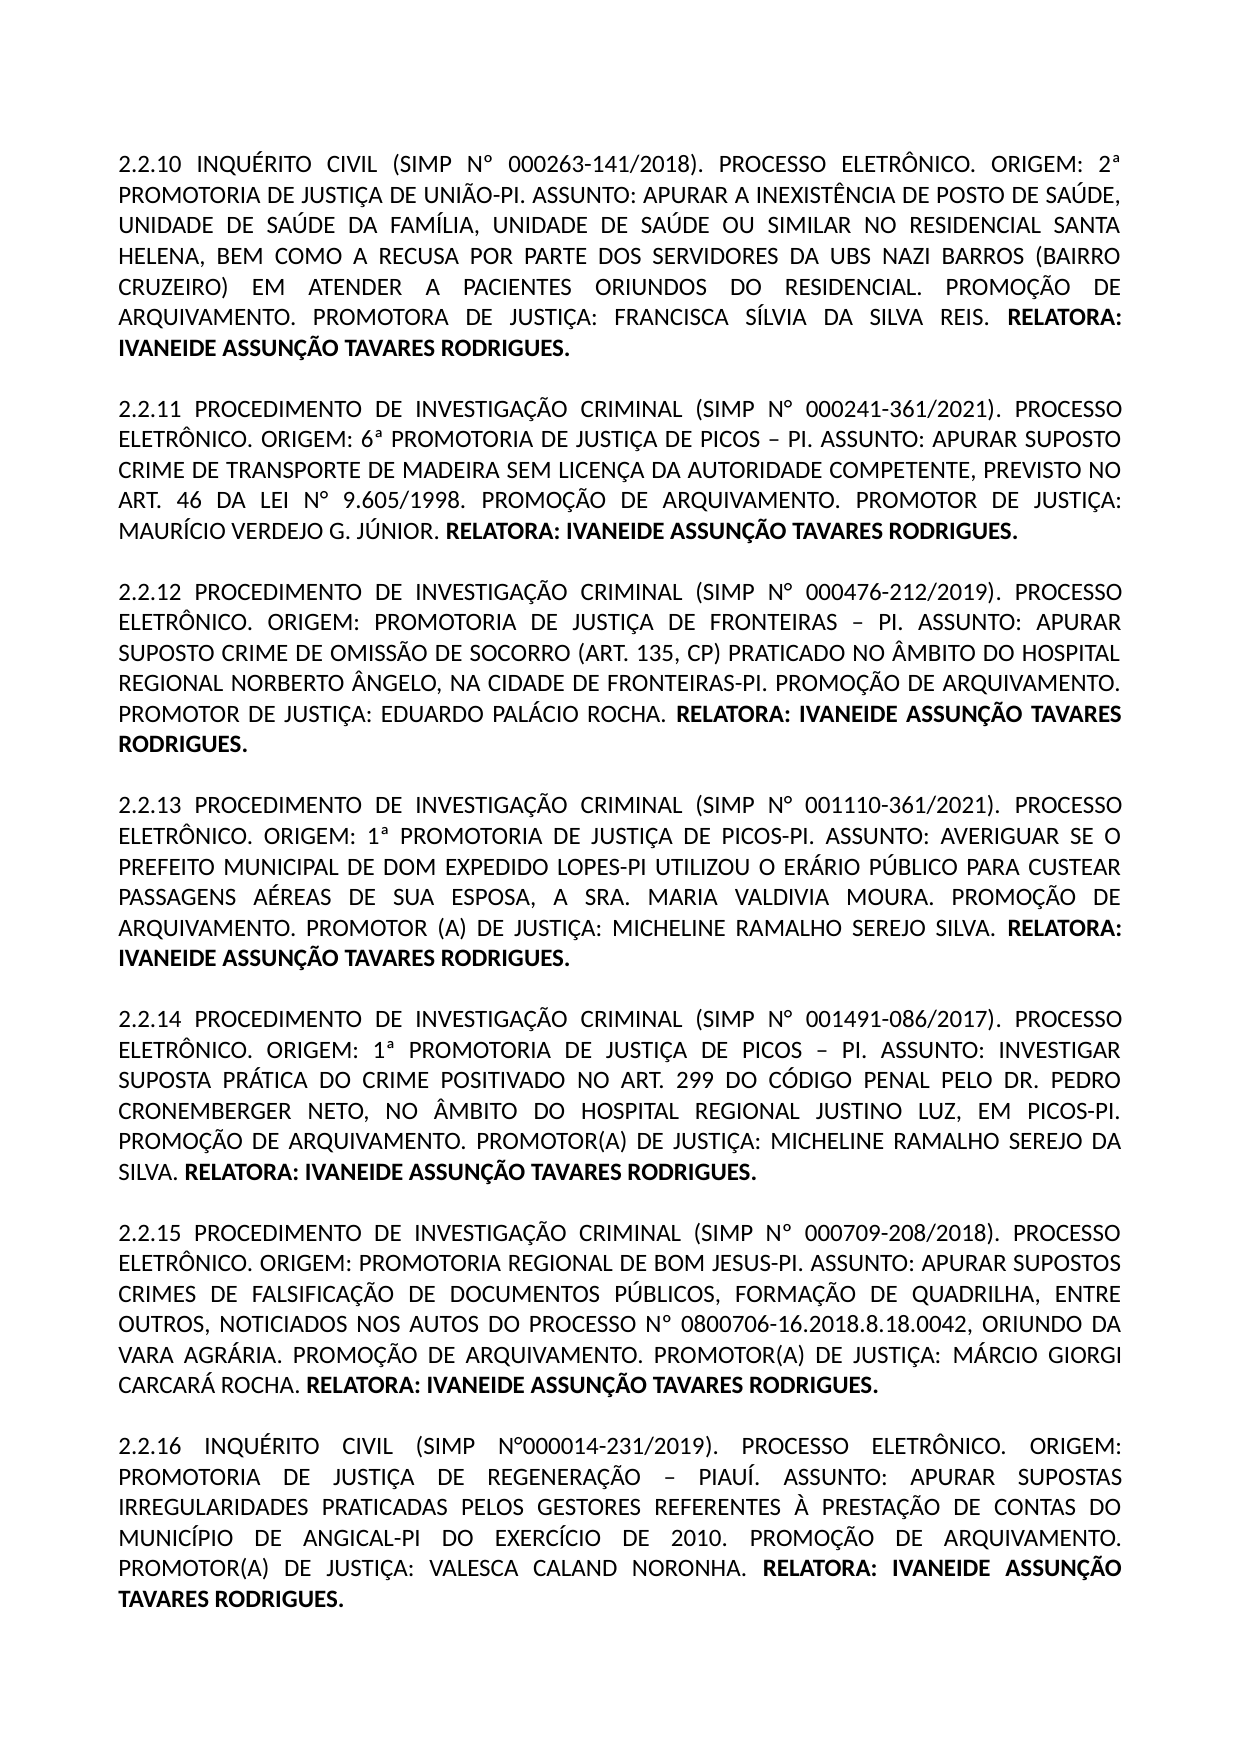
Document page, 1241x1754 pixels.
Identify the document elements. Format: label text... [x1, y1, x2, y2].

text 2.2.11 PROCEDIMENTO DE INVESTIGAÇÃO CRIMINAL (SIMP N° 000241-361/2021). PROCESSO ELETRÔNICO. ORIGEM: 6ª PROMOTORIA DE JUSTIÇA DE PICOS – PI. ASSUNTO: APURAR SUPOSTO CRIME DE TRANSPORTE DE MADEIRA SEM LICENÇA DA AUTORIDADE COMPETENTE, PREVISTO NO ART. 46 DA LEI N° 9.605/1998. PROMOÇÃO DE ARQUIVAMENTO. PROMOTOR DE JUSTIÇA: MAURÍCIO VERDEJO G. JÚNIOR. RELATORA: IVANEIDE ASSUNÇÃO TAVARES RODRIGUES. [118, 393, 1122, 545]
text 2.2.13 PROCEDIMENTO DE INVESTIGAÇÃO CRIMINAL (SIMP N° 001110-361/2021). PROCESSO ELETRÔNICO. ORIGEM: 1ª PROMOTORIA DE JUSTIÇA DE PICOS-PI. ASSUNTO: AVERIGUAR SE O PREFEITO MUNICIPAL DE DOM EXPEDIDO LOPES-PI UTILIZOU O ERÁRIO PÚBLICO PARA CUSTEAR PASSAGENS AÉREAS DE SUA ESPOSA, A SRA. MARIA VALDIVIA MOURA. PROMOÇÃO DE ARQUIVAMENTO. PROMOTOR (A) DE JUSTIÇA: MICHELINE RAMALHO SEREJO SILVA. RELATORA: IVANEIDE ASSUNÇÃO TAVARES RODRIGUES. [118, 789, 1122, 973]
text 2.2.10 INQUÉRITO CIVIL (SIMP Nº 000263-141/2018). PROCESSO ELETRÔNICO. ORIGEM: 2ª PROMOTORIA DE JUSTIÇA DE UNIÃO-PI. ASSUNTO: APURAR A INEXISTÊNCIA DE POSTO DE SAÚDE, UNIDADE DE SAÚDE DA FAMÍLIA, UNIDADE DE SAÚDE OU SIMILAR NO RESIDENCIAL SANTA HELENA, BEM COMO A RECUSA POR PARTE DOS SERVIDORES DA UBS NAZI BARROS (BAIRRO CRUZEIRO) EM ATENDER A PACIENTES ORIUNDOS DO RESIDENCIAL. PROMOÇÃO DE ARQUIVAMENTO. PROMOTORA DE JUSTIÇA: FRANCISCA SÍLVIA DA SILVA REIS. RELATORA: IVANEIDE ASSUNÇÃO TAVARES RODRIGUES. [118, 149, 1122, 362]
text 2.2.14 PROCEDIMENTO DE INVESTIGAÇÃO CRIMINAL (SIMP N° 001491-086/2017). PROCESSO ELETRÔNICO. ORIGEM: 1ª PROMOTORIA DE JUSTIÇA DE PICOS – PI. ASSUNTO: INVESTIGAR SUPOSTA PRÁTICA DO CRIME POSITIVADO NO ART. 299 DO CÓDIGO PENAL PELO DR. PEDRO CRONEMBERGER NETO, NO ÂMBITO DO HOSPITAL REGIONAL JUSTINO LUZ, EM PICOS-PI. PROMOÇÃO DE ARQUIVAMENTO. PROMOTOR(A) DE JUSTIÇA: MICHELINE RAMALHO SEREJO DA SILVA. RELATORA: IVANEIDE ASSUNÇÃO TAVARES RODRIGUES. [118, 1003, 1122, 1186]
text 2.2.12 PROCEDIMENTO DE INVESTIGAÇÃO CRIMINAL (SIMP N° 000476-212/2019). PROCESSO ELETRÔNICO. ORIGEM: PROMOTORIA DE JUSTIÇA DE FRONTEIRAS – PI. ASSUNTO: APURAR SUPOSTO CRIME DE OMISSÃO DE SOCORRO (ART. 135, CP) PRATICADO NO ÂMBITO DO HOSPITAL REGIONAL NORBERTO ÂNGELO, NA CIDADE DE FRONTEIRAS-PI. PROMOÇÃO DE ARQUIVAMENTO. PROMOTOR DE JUSTIÇA: EDUARDO PALÁCIO ROCHA. RELATORA: IVANEIDE ASSUNÇÃO TAVARES RODRIGUES. [118, 576, 1122, 759]
text 2.2.15 PROCEDIMENTO DE INVESTIGAÇÃO CRIMINAL (SIMP Nº 000709-208/2018). PROCESSO ELETRÔNICO. ORIGEM: PROMOTORIA REGIONAL DE BOM JESUS-PI. ASSUNTO: APURAR SUPOSTOS CRIMES DE FALSIFICAÇÃO DE DOCUMENTOS PÚBLICOS, FORMAÇÃO DE QUADRILHA, ENTRE OUTROS, NOTICIADOS NOS AUTOS DO PROCESSO Nº 0800706-16.2018.8.18.0042, ORIUNDO DA VARA AGRÁRIA. PROMOÇÃO DE ARQUIVAMENTO. PROMOTOR(A) DE JUSTIÇA: MÁRCIO GIORGI CARCARÁ ROCHA. RELATORA: IVANEIDE ASSUNÇÃO TAVARES RODRIGUES. [118, 1217, 1122, 1400]
text 2.2.16 INQUÉRITO CIVIL (SIMP N°000014-231/2019). PROCESSO ELETRÔNICO. ORIGEM: PROMOTORIA DE JUSTIÇA DE REGENERAÇÃO – PIAUÍ. ASSUNTO: APURAR SUPOSTAS IRREGULARIDADES PRATICADAS PELOS GESTORES REFERENTES À PRESTAÇÃO DE CONTAS DO MUNICÍPIO DE ANGICAL-PI DO EXERCÍCIO DE 2010. PROMOÇÃO DE ARQUIVAMENTO. PROMOTOR(A) DE JUSTIÇA: VALESCA CALAND NORONHA. RELATORA: IVANEIDE ASSUNÇÃO TAVARES RODRIGUES. [118, 1431, 1122, 1614]
